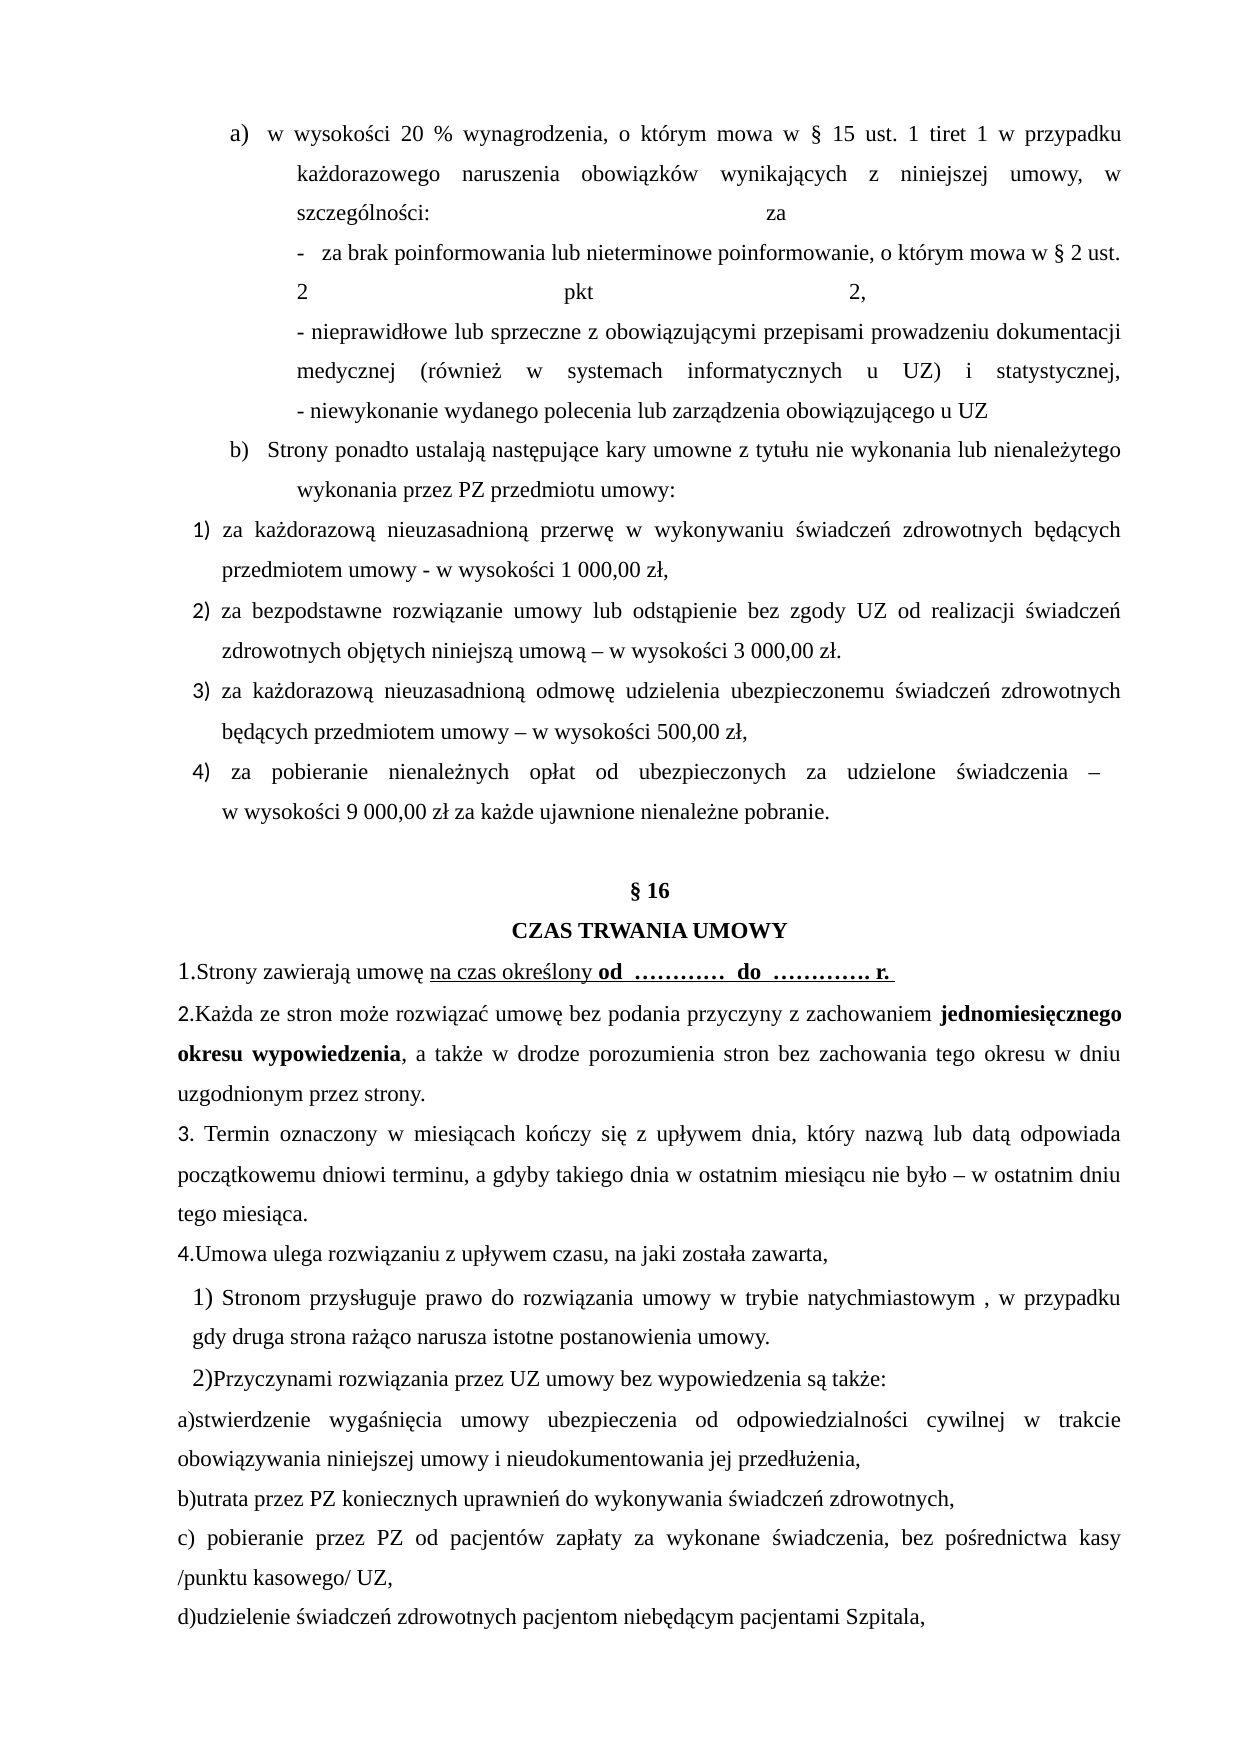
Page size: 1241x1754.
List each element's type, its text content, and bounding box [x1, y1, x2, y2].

list za każdorazową nieuzasadnioną odmowę udzielenia ubezpieczonemu świadczeń zdrowotnych będących przedmiotem umowy – w wysokości 500,00 zł, [192, 677, 1122, 744]
list w wysokości 20 % wynagrodzenia, o którym mowa w § 15 ust. 1 tiret 1 w przypadku każdorazowego naruszenia obowiązków wynikających z niniejszej umowy, w szczególności: za - za brak poinformowania lub nieterminowe poinformowanie, o którym mowa w § 2 ust. 2 pkt 2, - nieprawidłowe lub sprzeczne z obowiązującymi przepisami prowadzeniu dokumentacji medycznej (również w systemach informatycznych u UZ) i statystycznej, - niewykonanie wydanego polecenia lub zarządzenia obowiązującego u UZ [229, 118, 1122, 423]
list za pobieranie nienależnych opłat od ubezpieczonych za udzielone świadczenia – w wysokości 9 000,00 zł za każde ujawnione nienależne pobranie. [192, 757, 1122, 825]
list Stronom przysługuje prawo do rozwiązania umowy w trybie natychmiastowym , w przypadku gdy druga strona rażąco narusza istotne postanowienia umowy. [177, 1282, 1122, 1350]
list Umowa ulega rozwiązaniu z upływem czasu, na jaki została zawarta, [177, 1239, 1122, 1268]
list Każda ze stron może rozwiązać umowę bez podania przyczyny z zachowaniem jednomiesięcznego okresu wypowiedzenia, a także w drodze porozumienia stron bez zachowania tego okresu w dniu uzgodnionym przez strony. [177, 999, 1122, 1106]
text d)udzielenie świadczeń zdrowotnych pacjentom niebędącym pacjentami Szpitala, [177, 1603, 1122, 1630]
text b)utrata przez PZ koniecznych uprawnień do wykonywania świadczeń zdrowotnych, [177, 1485, 1122, 1511]
list Strony ponadto ustalają następujące kary umowne z tytułu nie wykonania lub nienależytego wykonania przez PZ przedmiotu umowy: [229, 436, 1122, 502]
list za każdorazową nieuzasadnioną przerwę w wykonywaniu świadczeń zdrowotnych będących przedmiotem umowy - w wysokości 1 000,00 zł, [192, 515, 1122, 583]
list za bezpodstawne rozwiązanie umowy lub odstąpienie bez zgody UZ od realizacji świadczeń zdrowotnych objętych niniejszą umową – w wysokości 3 000,00 zł. [192, 596, 1122, 663]
list Termin oznaczony w miesiącach kończy się z upływem dnia, który nazwą lub datą odpowiada początkowemu dniowi terminu, a gdyby takiego dnia w ostatnim miesiącu nie było – w ostatnim dniu tego miesiąca. [177, 1119, 1122, 1226]
text c) pobieranie przez PZ od pacjentów zapłaty za wykonane świadczenia, bez pośrednictwa kasy /punktu kasowego/ UZ, [177, 1524, 1122, 1590]
text § 16 [177, 877, 1122, 904]
list Strony zawierają umowę na czas określony od ………… do …………. r. [177, 956, 1122, 985]
list Przyczynami rozwiązania przez UZ umowy bez wypowiedzenia są także: [177, 1363, 1122, 1392]
text CZAS TRWANIA UMOWY [177, 917, 1122, 943]
text a)stwierdzenie wygaśnięcia umowy ubezpieczenia od odpowiedzialności cywilnej w trakcie obowiązywania niniejszej umowy i nieudokumentowania jej przedłużenia, [177, 1406, 1122, 1472]
